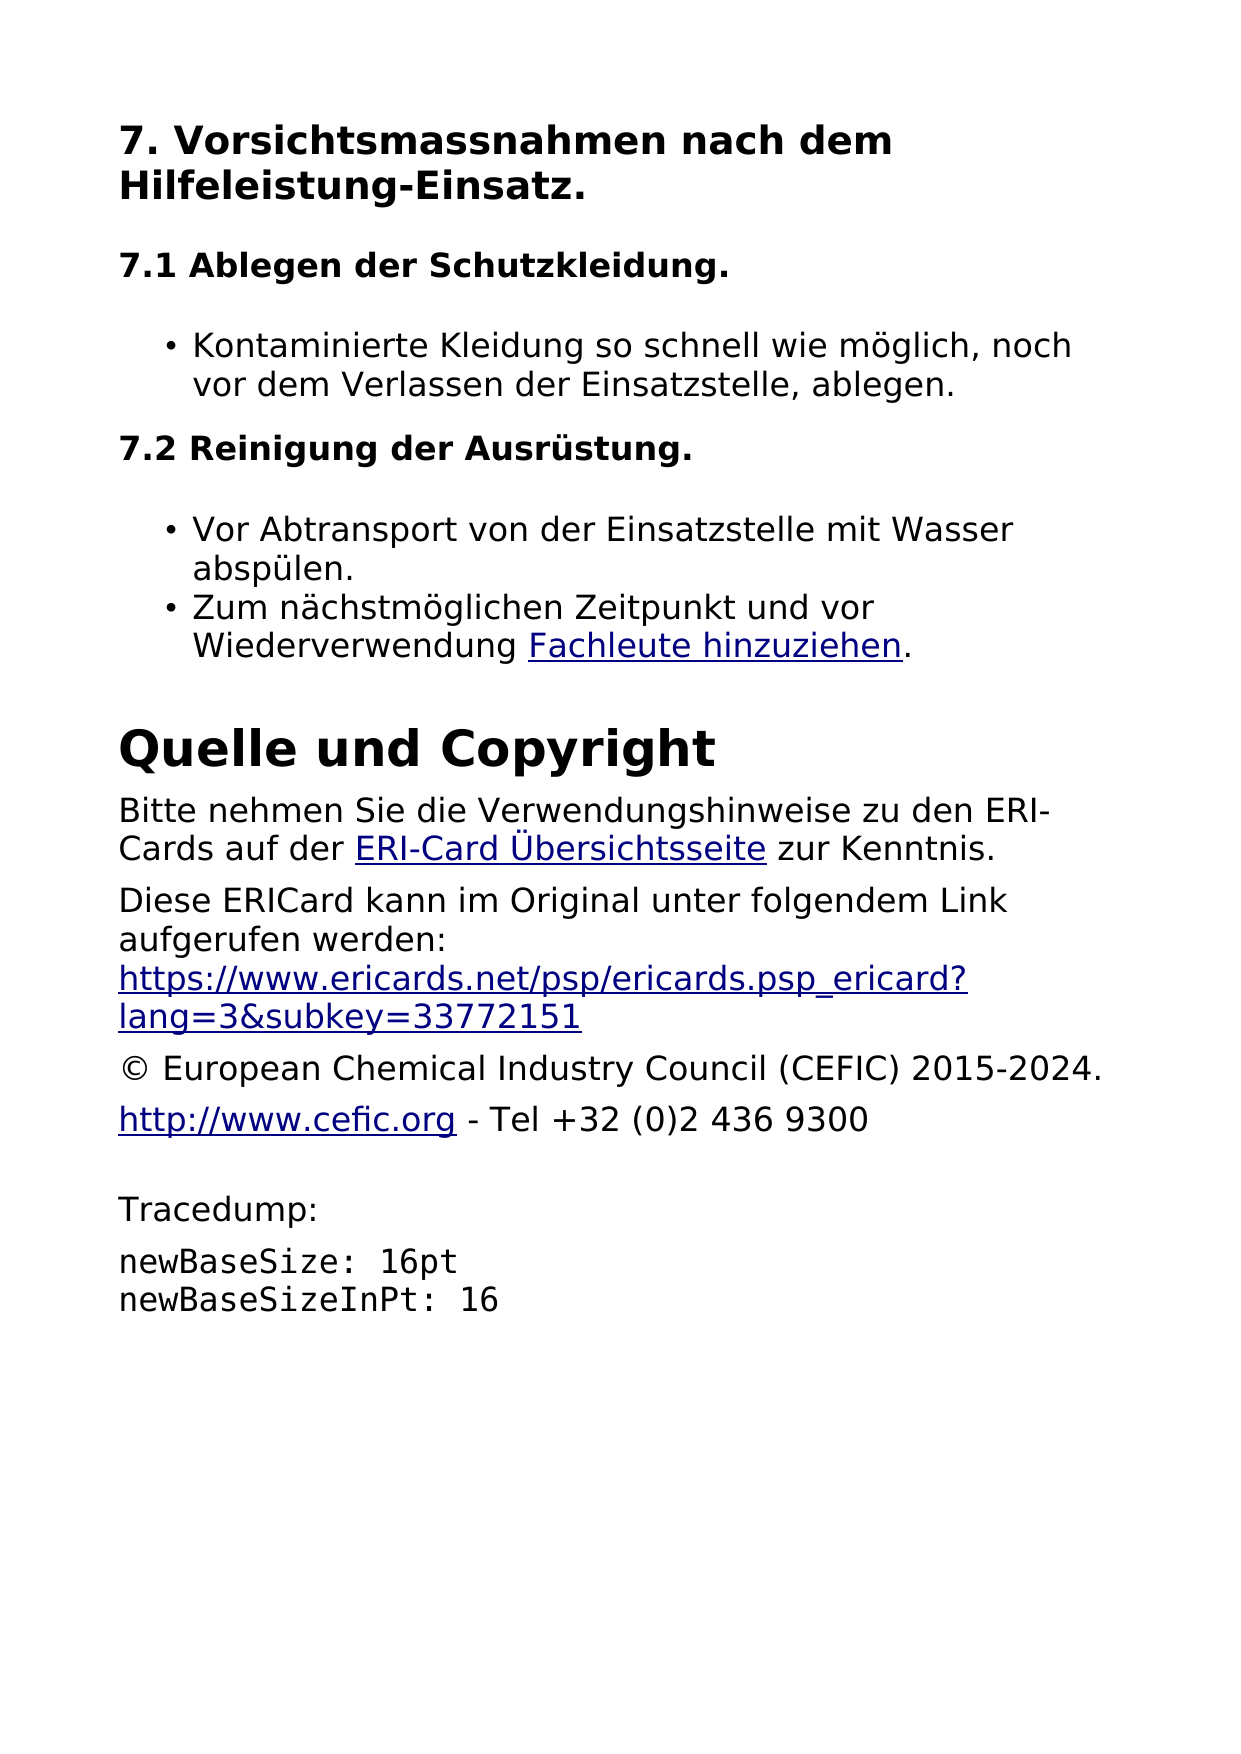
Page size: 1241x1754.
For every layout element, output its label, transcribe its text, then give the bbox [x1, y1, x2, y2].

subtitle 7.1 Ablegen der Schutzkleidung. [118, 246, 1122, 285]
text Diese ERICard kann im Original unter folgendem Link aufgerufen werden: https://www.ericards.net/psp/ericards.psp_ericard?lang=3&subkey=33772151 [118, 881, 1122, 1037]
list Kontaminierte Kleidung so schnell wie möglich, noch vor dem Verlassen der Einsatzstelle, ablegen. [177, 327, 1122, 404]
subtitle Quelle und Copyright [118, 720, 1122, 778]
list Zum nächstmöglichen Zeitpunkt und vor Wiederverwendung Fachleute hinzuziehen. [177, 588, 1122, 666]
text © European Chemical Industry Council (CEFIC) 2015-2024. [118, 1049, 1122, 1088]
text Bitte nehmen Sie die Verwendungshinweise zu den ERI-Cards auf der ERI-Card Übersichtsseite zur Kenntnis. [118, 791, 1122, 869]
subtitle 7.2 Reinigung der Ausrüstung. [118, 429, 1122, 468]
subtitle 7. Vorsichtsmassnahmen nach dem Hilfeleistung-Einsatz. [118, 118, 1122, 208]
list Vor Abtransport von der Einsatzstelle mit Wasser abspülen. [177, 510, 1122, 588]
text http://www.cefic.org - Tel +32 (0)2 436 9300 [118, 1101, 1122, 1139]
text newBaseSize: 16pt newBaseSizeInPt: 16 [118, 1242, 1122, 1320]
text Tracedump: [118, 1152, 1122, 1229]
